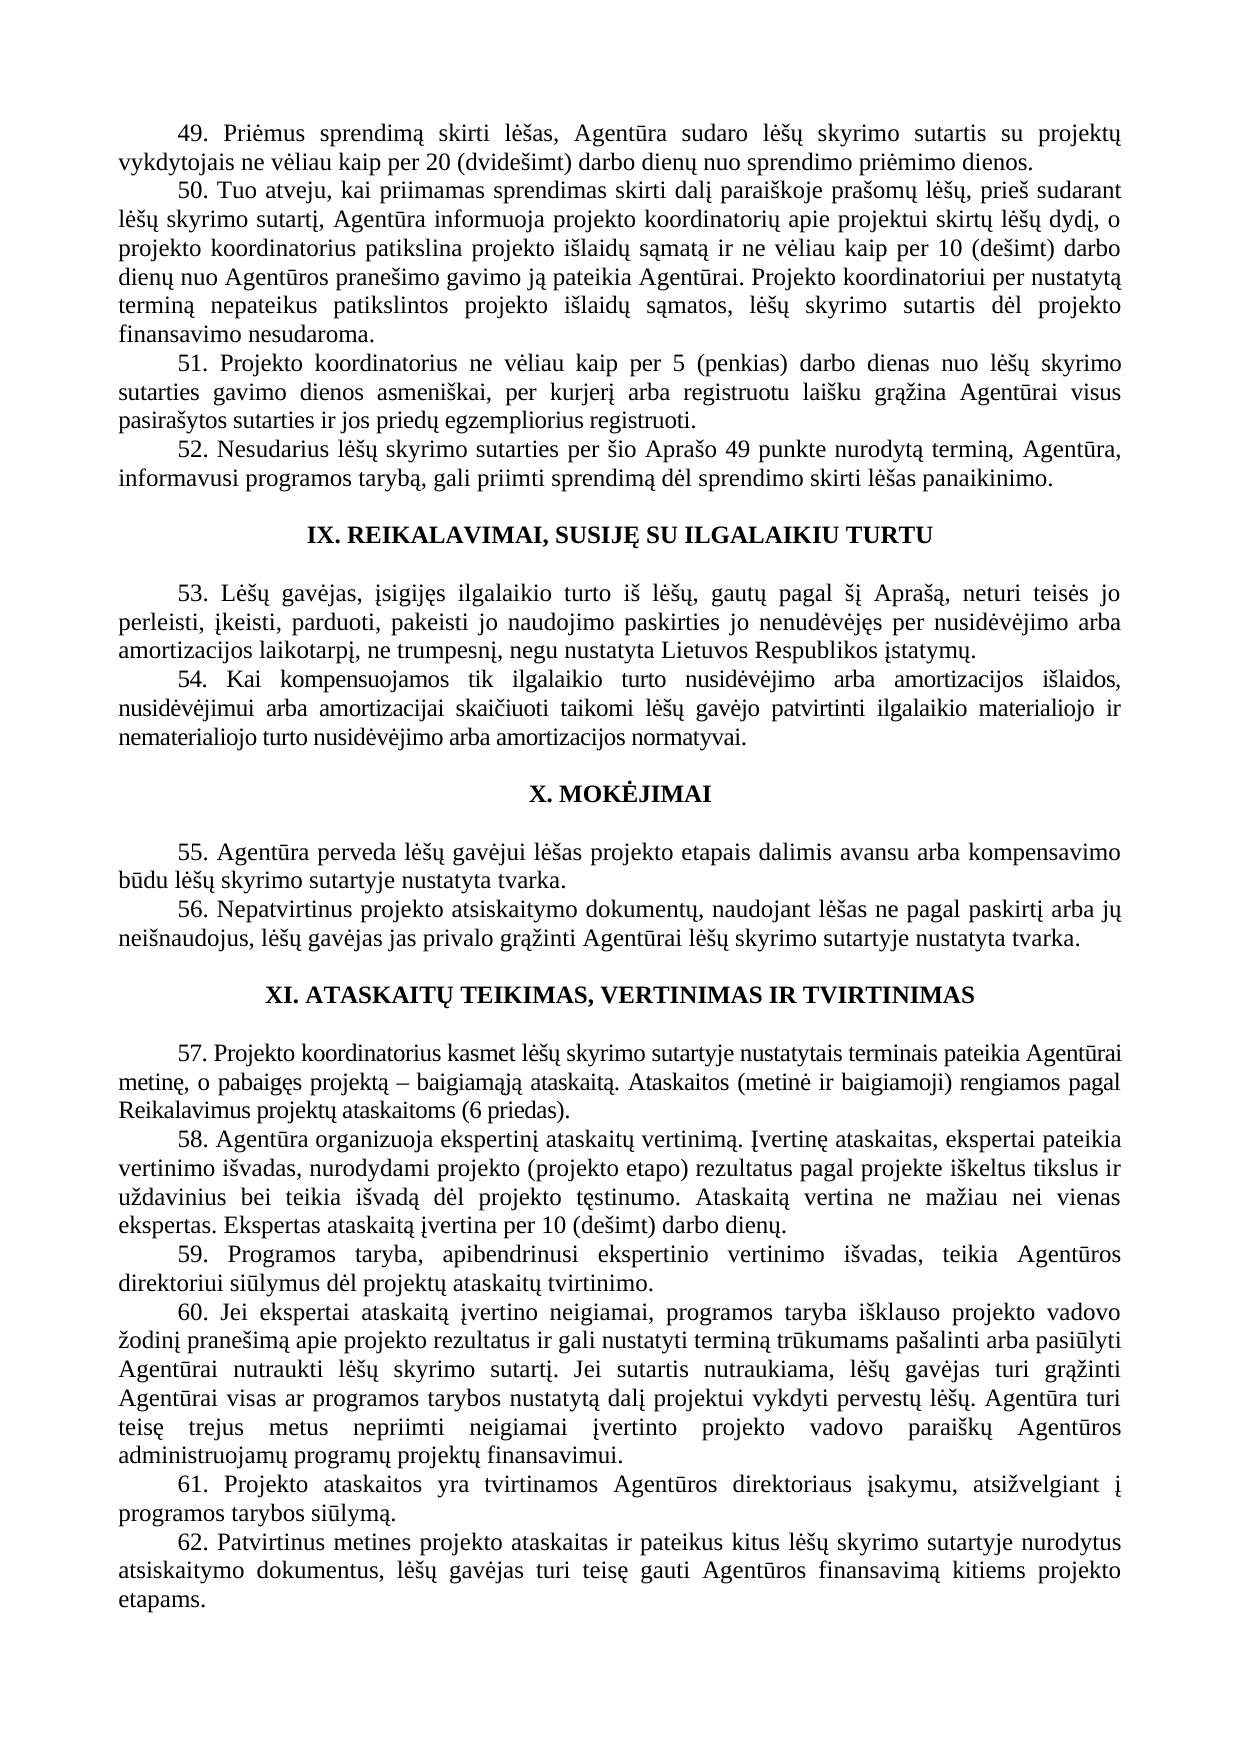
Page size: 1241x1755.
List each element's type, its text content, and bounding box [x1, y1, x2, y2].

text 55. Agentūra perveda lėšų gavėjui lėšas projekto etapais dalimis avansu arba kompensavimo būdu lėšų skyrimo sutartyje nustatyta tvarka. [118, 837, 1122, 894]
text 57. Projekto koordinatorius kasmet lėšų skyrimo sutartyje nustatytais terminais pateikia Agentūrai metinę, o pabaigęs projektą – baigiamąją ataskaitą. Ataskaitos (metinė ir baigiamoji) rengiamos pagal Reikalavimus projektų ataskaitoms (6 priedas). [118, 1038, 1122, 1124]
text 50. Tuo atveju, kai priimamas sprendimas skirti dalį paraiškoje prašomų lėšų, prieš sudarant lėšų skyrimo sutartį, Agentūra informuoja projekto koordinatorių apie projektui skirtų lėšų dydį, o projekto koordinatorius patikslina projekto išlaidų sąmatą ir ne vėliau kaip per 10 (dešimt) darbo dienų nuo Agentūros pranešimo gavimo ją pateikia Agentūrai. Projekto koordinatoriui per nustatytą terminą nepateikus patikslintos projekto išlaidų sąmatos, lėšų skyrimo sutartis dėl projekto finansavimo nesudaroma. [118, 176, 1122, 348]
text 49. Priėmus sprendimą skirti lėšas, Agentūra sudaro lėšų skyrimo sutartis su projektų vykdytojais ne vėliau kaip per 20 (dvidešimt) darbo dienų nuo sprendimo priėmimo dienos. [118, 118, 1122, 176]
text 62. Patvirtinus metines projekto ataskaitas ir pateikus kitus lėšų skyrimo sutartyje nurodytus atsiskaitymo dokumentus, lėšų gavėjas turi teisę gauti Agentūros finansavimą kitiems projekto etapams. [118, 1527, 1122, 1613]
text XI. Ataskaitų TEIKIMAS, VERTINIMAS IR TVIRTINIMAS [118, 981, 1122, 1009]
text 58. Agentūra organizuoja ekspertinį ataskaitų vertinimą. Įvertinę ataskaitas, ekspertai pateikia vertinimo išvadas, nurodydami projekto (projekto etapo) rezultatus pagal projekte iškeltus tikslus ir uždavinius bei teikia išvadą dėl projekto tęstinumo. Ataskaitą vertina ne mažiau nei vienas ekspertas. Ekspertas ataskaitą įvertina per 10 (dešimt) darbo dienų. [118, 1124, 1122, 1239]
text 61. Projekto ataskaitos yra tvirtinamos Agentūros direktoriaus įsakymu, atsižvelgiant į programos tarybos siūlymą. [118, 1469, 1122, 1527]
text 60. Jei ekspertai ataskaitą įvertino neigiamai, programos taryba išklauso projekto vadovo žodinį pranešimą apie projekto rezultatus ir gali nustatyti terminą trūkumams pašalinti arba pasiūlyti Agentūrai nutraukti lėšų skyrimo sutartį. Jei sutartis nutraukiama, lėšų gavėjas turi grąžinti Agentūrai visas ar programos tarybos nustatytą dalį projektui vykdyti pervestų lėšų. Agentūra turi teisę trejus metus nepriimti neigiamai įvertinto projekto vadovo paraiškų Agentūros administruojamų programų projektų finansavimui. [118, 1297, 1122, 1469]
text 56. Nepatvirtinus projekto atsiskaitymo dokumentų, naudojant lėšas ne pagal paskirtį arba jų neišnaudojus, lėšų gavėjas jas privalo grąžinti Agentūrai lėšų skyrimo sutartyje nustatyta tvarka. [118, 894, 1122, 952]
text 51. Projekto koordinatorius ne vėliau kaip per 5 (penkias) darbo dienas nuo lėšų skyrimo sutarties gavimo dienos asmeniškai, per kurjerį arba registruotu laišku grąžina Agentūrai visus pasirašytos sutarties ir jos priedų egzempliorius registruoti. [118, 348, 1122, 434]
text IX. REIKALAVIMAI, SUSIJĘ SU ILGALAIKIU TURTU [118, 521, 1122, 549]
text 54. Kai kompensuojamos tik ilgalaikio turto nusidėvėjimo arba amortizacijos išlaidos, nusidėvėjimui arba amortizacijai skaičiuoti taikomi lėšų gavėjo patvirtinti ilgalaikio materialiojo ir nematerialiojo turto nusidėvėjimo arba amortizacijos normatyvai. [118, 664, 1122, 751]
text 53. Lėšų gavėjas, įsigijęs ilgalaikio turto iš lėšų, gautų pagal šį Aprašą, neturi teisės jo perleisti, įkeisti, parduoti, pakeisti jo naudojimo paskirties jo nenudėvėjęs per nusidėvėjimo arba amortizacijos laikotarpį, ne trumpesnį, negu nustatyta Lietuvos Respublikos įstatymų. [118, 578, 1122, 664]
text X. MOKĖJIMAI [118, 779, 1122, 808]
text 59. Programos taryba, apibendrinusi ekspertinio vertinimo išvadas, teikia Agentūros direktoriui siūlymus dėl projektų ataskaitų tvirtinimo. [118, 1239, 1122, 1297]
text 52. Nesudarius lėšų skyrimo sutarties per šio Aprašo 49 punkte nurodytą terminą, Agentūra, informavusi programos tarybą, gali priimti sprendimą dėl sprendimo skirti lėšas panaikinimo. [118, 434, 1122, 492]
